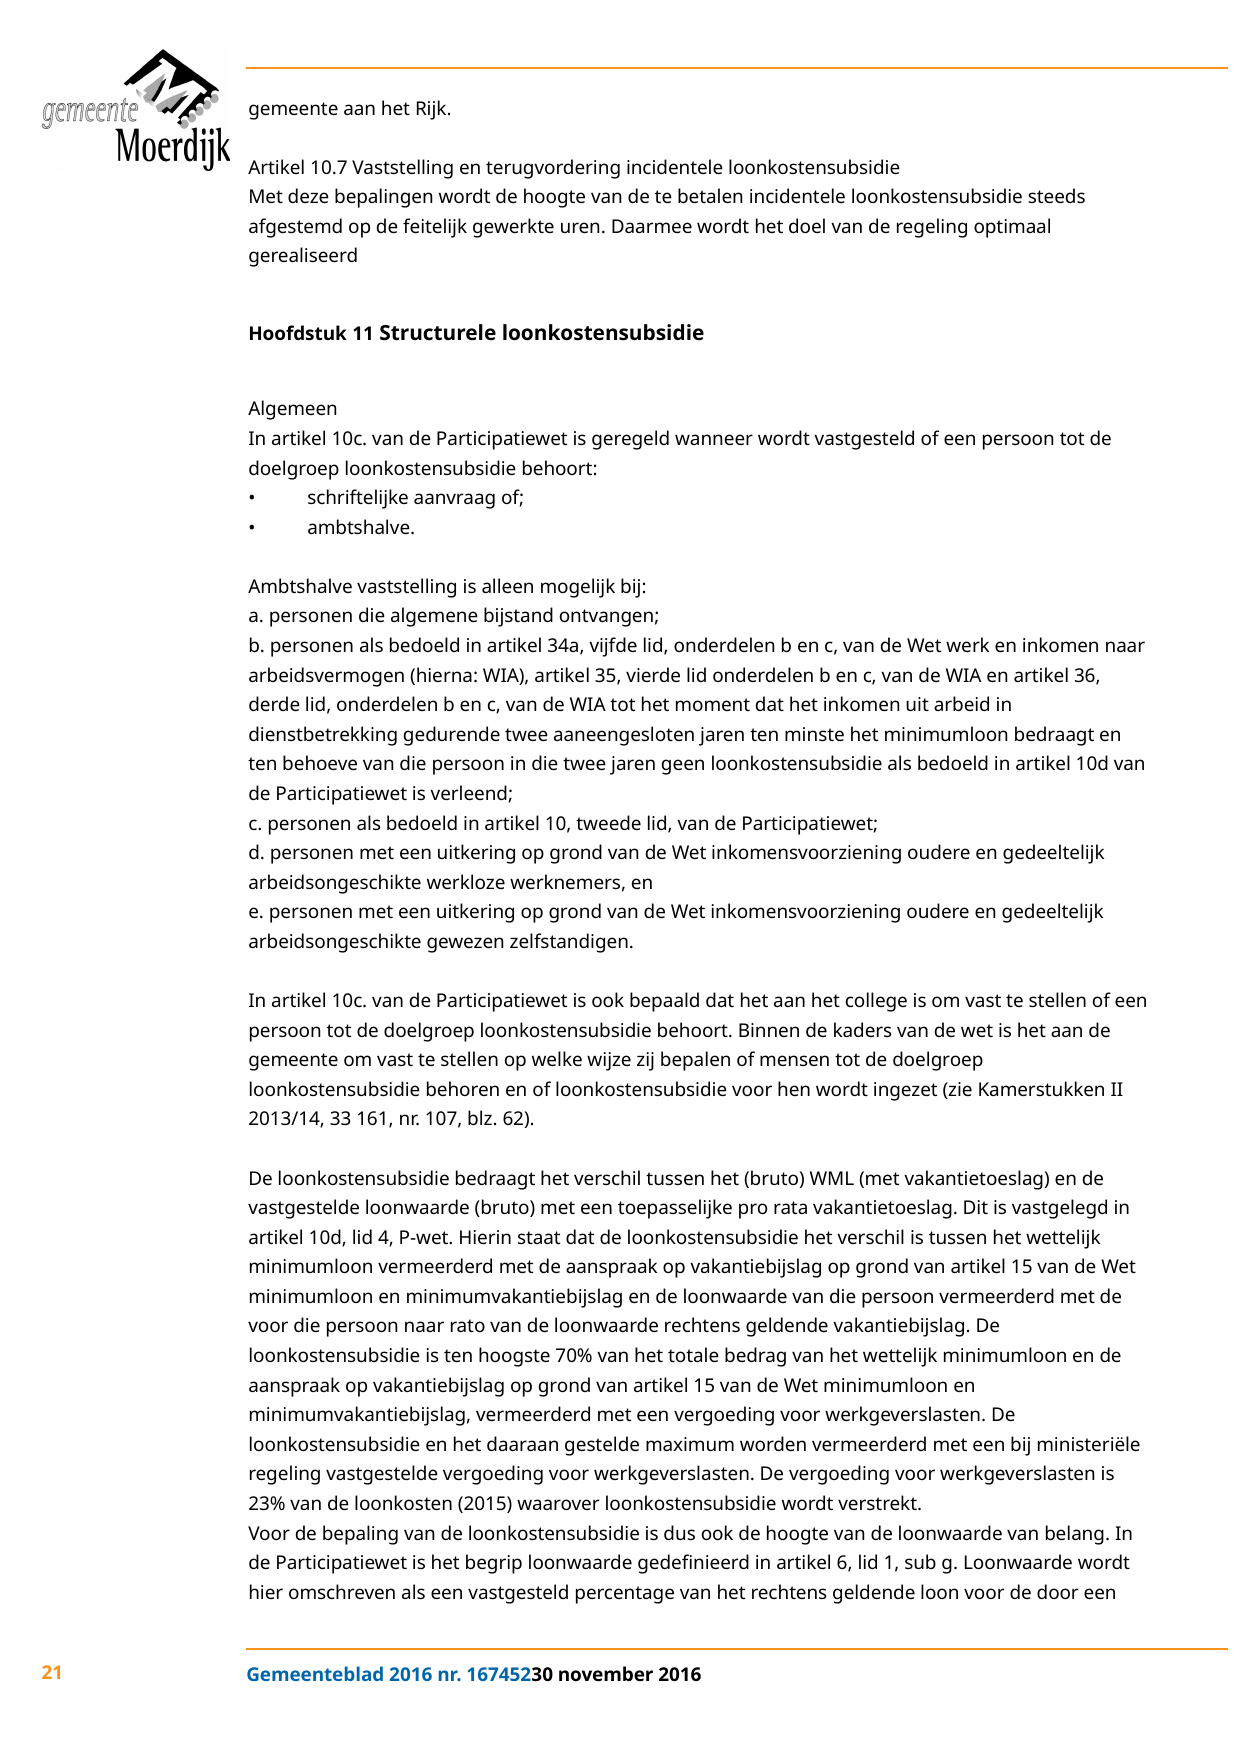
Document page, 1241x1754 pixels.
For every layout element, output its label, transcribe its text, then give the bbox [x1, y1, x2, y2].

text Met deze bepalingen wordt de hoogte van de te betalen incidentele loonkostensubsidie steeds afgestemd op de feitelijk gewerkte uren. Daarmee wordt het doel van de regeling optimaal gerealiseerd [248, 183, 1152, 268]
text Algemeen [248, 396, 1152, 421]
text Ambtshalve vaststelling is alleen mogelijk bij: [248, 573, 1152, 599]
text Artikel 10.7 Vaststelling en terugvordering incidentele loonkostensubsidie [248, 154, 1152, 180]
text e. personen met een uitkering op grond van de Wet inkomensvoorziening oudere en gedeeltelijk arbeidsongeschikte gewezen zelfstandigen. [248, 898, 1152, 954]
text Hoofdstuk 11 Structurele loonkostensubsidie [248, 318, 1152, 346]
text In artikel 10c. van de Participatiewet is geregeld wanneer wordt vastgesteld of een persoon tot de doelgroep loonkostensubsidie behoort: [248, 425, 1152, 481]
text a. personen die algemene bijstand ontvangen; [248, 603, 1152, 628]
text d. personen met een uitkering op grond van de Wet inkomensvoorziening oudere en gedeeltelijk arbeidsongeschikte werkloze werknemers, en [248, 839, 1152, 895]
text Voor de bepaling van de loonkostensubsidie is dus ook de hoogte van de loonwaarde van belang. In de Participatiewet is het begrip loonwaarde gedefinieerd in artikel 6, lid 1, sub g. Loonwaarde wordt hier omschreven als een vastgesteld percentage van het rechtens geldende loon voor de door een [248, 1520, 1152, 1605]
list schriftelijke aanvraag of; [248, 484, 1152, 510]
picture [41, 47, 231, 172]
text De loonkostensubsidie bedraagt het verschil tussen het (bruto) WML (met vakantietoeslag) en de vastgestelde loonwaarde (bruto) met een toepasselijke pro rata vakantietoeslag. Dit is vastgelegd in artikel 10d, lid 4, P-wet. Hierin staat dat de loonkostensubsidie het verschil is tussen het wettelijk minimumloon vermeerderd met de aanspraak op vakantiebijslag op grond van artikel 15 van de Wet minimumloon en minimumvakantiebijslag en de loonwaarde van die persoon vermeerderd met de voor die persoon naar rato van de loonwaarde rechtens geldende vakantiebijslag. De loonkostensubsidie is ten hoogste 70% van het totale bedrag van het wettelijk minimumloon en de aanspraak op vakantiebijslag op grond van artikel 15 van de Wet minimumloon en minimumvakantiebijslag, vermeerderd met een vergoeding voor werkgeverslasten. De loonkostensubsidie en het daaraan gestelde maximum worden vermeerderd met een bij ministeriële regeling vastgestelde vergoeding voor werkgeverslasten. De vergoeding voor werkgeverslasten is 23% van de loonkosten (2015) waarover loonkostensubsidie wordt verstrekt. [248, 1165, 1152, 1516]
list ambtshalve. [248, 514, 1152, 540]
text In artikel 10c. van de Participatiewet is ook bepaald dat het aan het college is om vast te stellen of een persoon tot de doelgroep loonkostensubsidie behoort. Binnen de kaders van de wet is het aan de gemeente om vast te stellen op welke wijze zij bepalen of mensen tot de doelgroep loonkostensubsidie behoren en of loonkostensubsidie voor hen wordt ingezet (zie Kamerstukken II 2013/14, 33 161, nr. 107, blz. 62). [248, 987, 1152, 1131]
text gemeente aan het Rijk. [248, 95, 1152, 121]
text c. personen als bedoeld in artikel 10, tweede lid, van de Participatiewet; [248, 810, 1152, 836]
text b. personen als bedoeld in artikel 34a, vijfde lid, onderdelen b en c, van de Wet werk en inkomen naar arbeidsvermogen (hierna: WIA), artikel 35, vierde lid onderdelen b en c, van de WIA en artikel 36, derde lid, onderdelen b en c, van de WIA tot het moment dat het inkomen uit arbeid in dienstbetrekking gedurende twee aaneengesloten jaren ten minste het minimumloon bedraagt en ten behoeve van die persoon in die twee jaren geen loonkostensubsidie als bedoeld in artikel 10d van de Participatiewet is verleend; [248, 632, 1152, 806]
